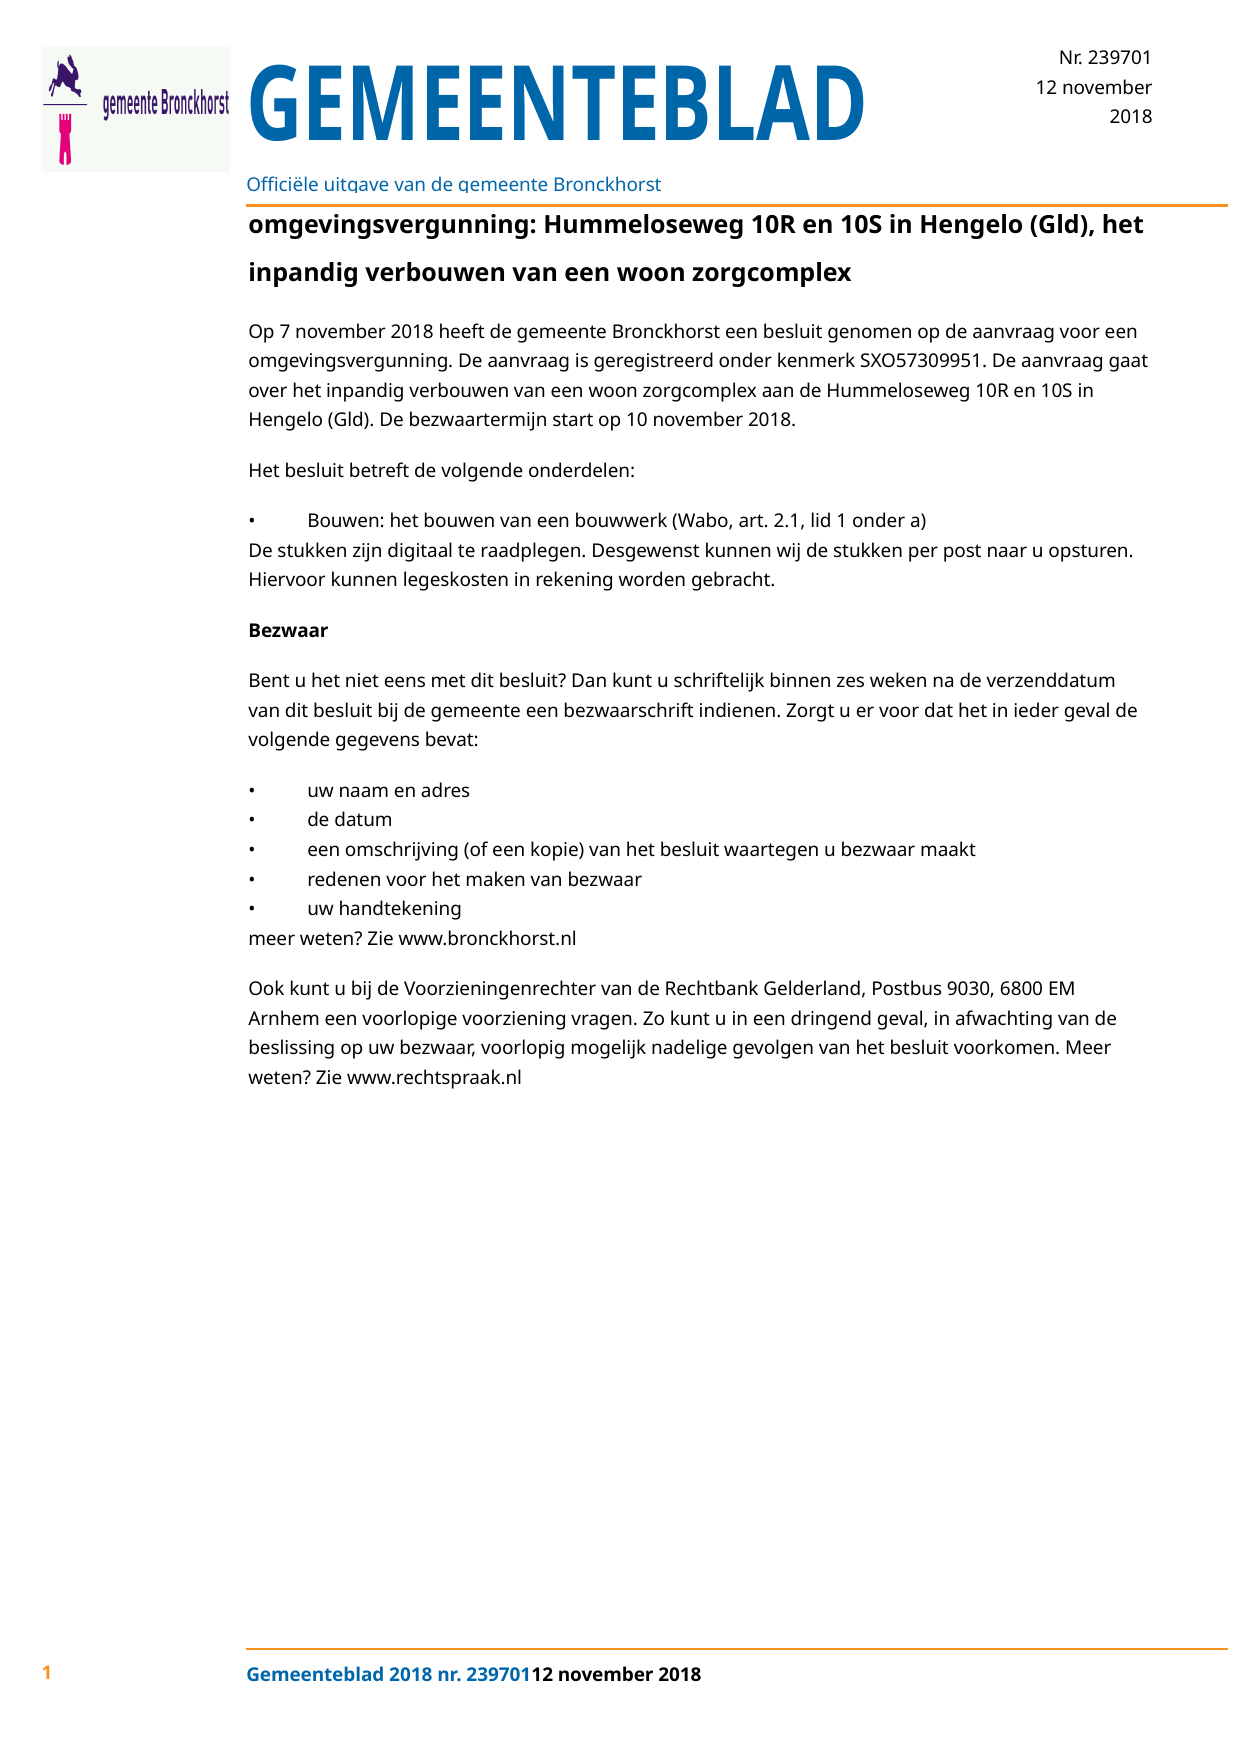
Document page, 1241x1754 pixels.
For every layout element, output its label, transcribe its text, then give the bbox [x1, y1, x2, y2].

text De stukken zijn digitaal te raadplegen. Desgewenst kunnen wij de stukken per post naar u opsturen. Hiervoor kunnen legeskosten in rekening worden gebracht. [248, 537, 1152, 592]
text Op 7 november 2018 heeft de gemeente Bronckhorst een besluit genomen op de aanvraag voor een omgevingsvergunning. De aanvraag is geregistreerd onder kenmerk SXO57309951. De aanvraag gaat over het inpandig verbouwen van een woon zorgcomplex aan de Hummeloseweg 10R en 10S in Hengelo (Gld). De bezwaartermijn start op 10 november 2018. [248, 318, 1152, 432]
list uw handtekening [248, 895, 1152, 921]
list uw naam en adres [248, 777, 1152, 803]
list Bouwen: het bouwen van een bouwwerk (Wabo, art. 2.1, lid 1 onder a) [248, 507, 1152, 533]
list een omschrijving (of een kopie) van het besluit waartegen u bezwaar maakt [248, 836, 1152, 862]
text Ook kunt u bij de Voorzieningenrechter van de Rechtbank Gelderland, Postbus 9030, 6800 EM Arnhem een voorlopige voorziening vragen. Zo kunt u in een dringend geval, in afwachting van de beslissing op uw bezwaar, voorlopig mogelijk nadelige gevolgen van het besluit voorkomen. Meer weten? Zie www.rechtspraak.nl [248, 975, 1152, 1090]
list redenen voor het maken van bezwaar [248, 866, 1152, 892]
text Het besluit betreft de volgende onderdelen: [248, 457, 1152, 483]
list de datum [248, 807, 1152, 832]
text omgevingsvergunning: Hummeloseweg 10R en 10S in Hengelo (Gld), het inpandig verbouwen van een woon zorgcomplex [248, 207, 1152, 288]
text Bezwaar [248, 617, 1152, 643]
picture [41, 47, 231, 172]
text Bent u het niet eens met dit besluit? Dan kunt u schriftelijk binnen zes weken na de verzenddatum van dit besluit bij de gemeente een bezwaarschrift indienen. Zorgt u er voor dat het in ieder geval de volgende gegevens bevat: [248, 667, 1152, 752]
text meer weten? Zie www.bronckhorst.nl [248, 925, 1152, 951]
